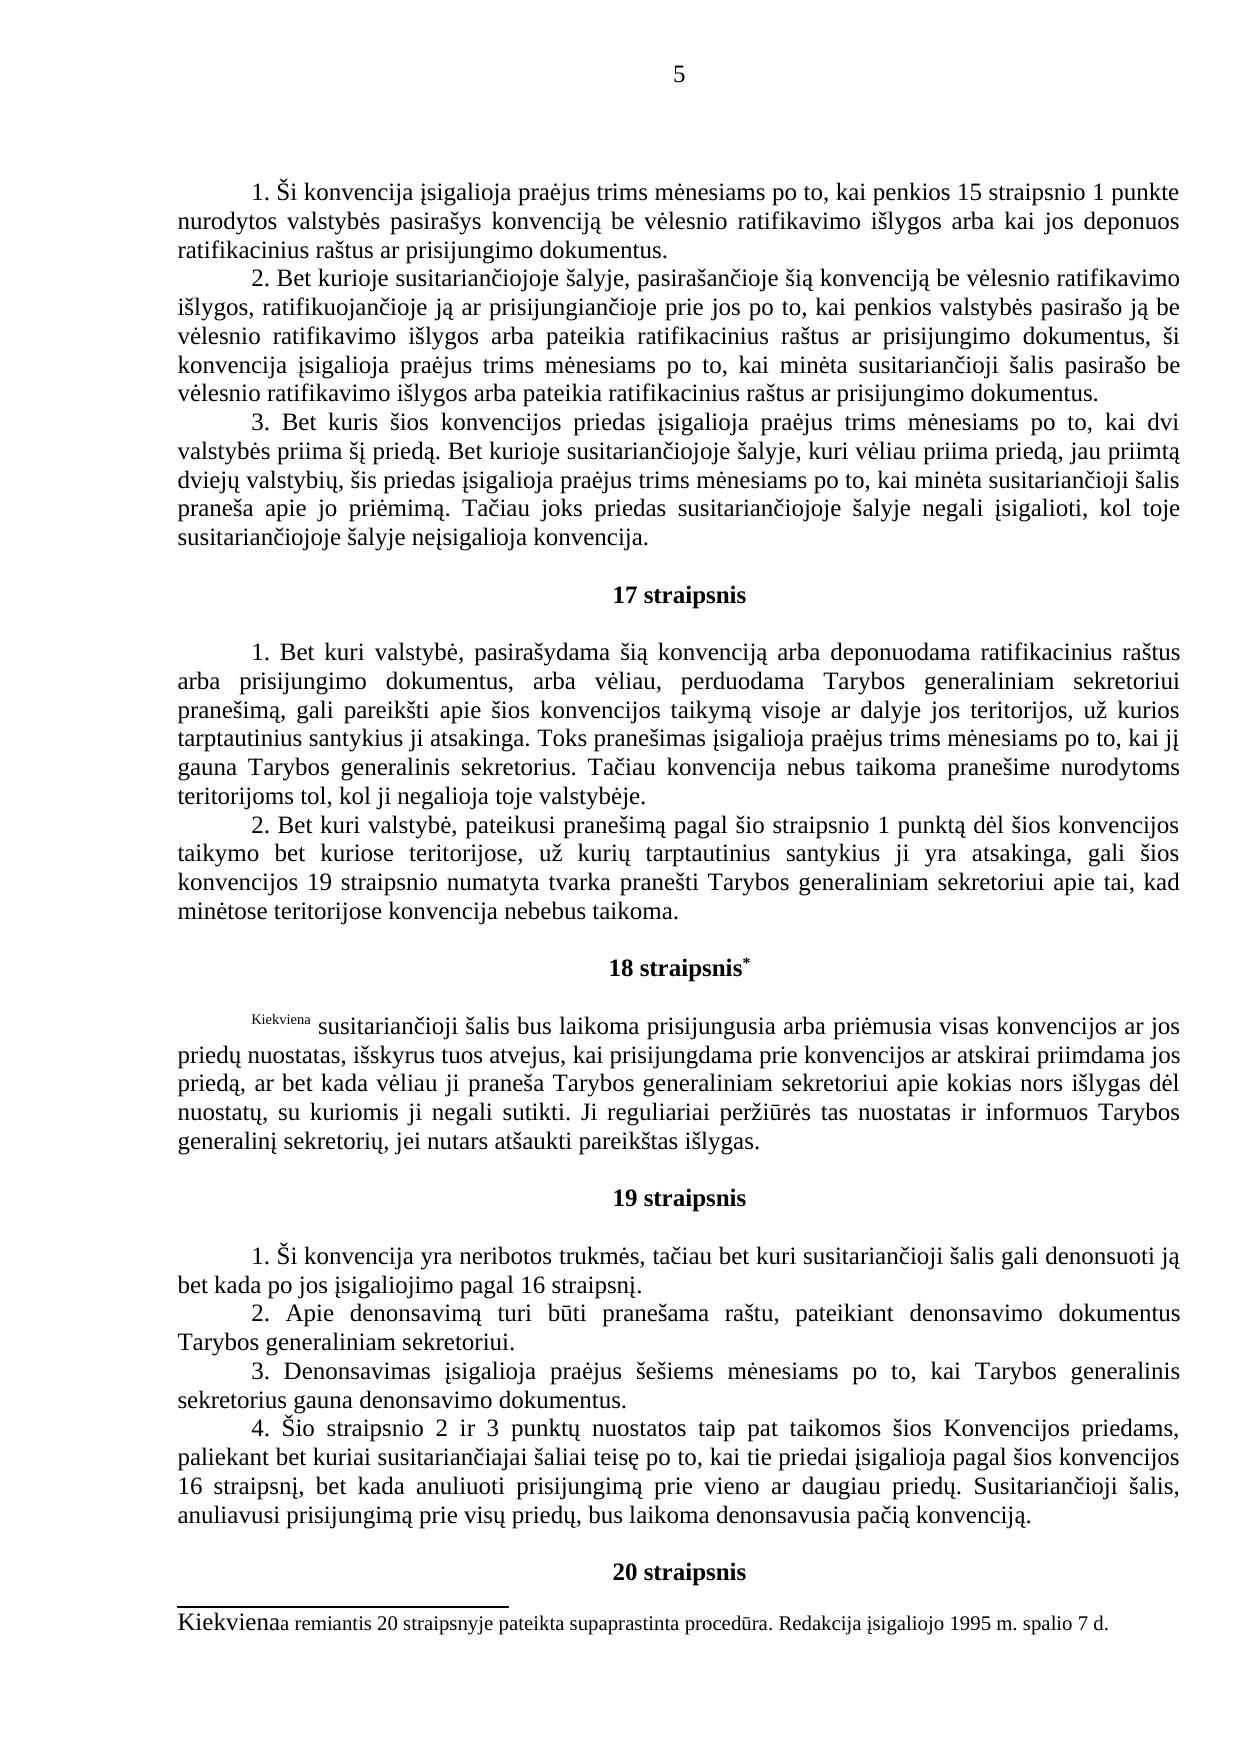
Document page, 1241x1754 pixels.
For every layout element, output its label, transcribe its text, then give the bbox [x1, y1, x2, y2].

text 2. Bet kurioje susitariančiojoje šalyje, pasirašančioje šią konvenciją be vėlesnio ratifikavimo išlygos, ratifikuojančioje ją ar prisijungiančioje prie jos po to, kai penkios valstybės pasirašo ją be vėlesnio ratifikavimo išlygos arba pateikia ratifikacinius raštus ar prisijungimo dokumentus, ši konvencija įsigalioja praėjus trims mėnesiams po to, kai minėta susitariančioji šalis pasirašo be vėlesnio ratifikavimo išlygos arba pateikia ratifikacinius raštus ar prisijungimo dokumentus. [177, 263, 1181, 407]
text 1. Ši konvencija įsigalioja praėjus trims mėnesiams po to, kai penkios 15 straipsnio 1 punkte nurodytos valstybės pasirašys konvenciją be vėlesnio ratifikavimo išlygos arba kai jos deponuos ratifikacinius raštus ar prisijungimo dokumentus. [177, 177, 1181, 263]
text 20 straipsnis [177, 1557, 1181, 1586]
text 17 straipsnis [177, 580, 1181, 608]
text 1. Bet kuri valstybė, pasirašydama šią konvenciją arba deponuodama ratifikacinius raštus arba prisijungimo dokumentus, arba vėliau, perduodama Tarybos generaliniam sekretoriui pranešimą, gali pareikšti apie šios konvencijos taikymą visoje ar dalyje jos teritorijos, už kurios tarptautinius santykius ji atsakinga. Toks pranešimas įsigalioja praėjus trims mėnesiams po to, kai jį gauna Tarybos generalinis sekretorius. Tačiau konvencija nebus taikoma pranešime nurodytoms teritorijoms tol, kol ji negalioja toje valstybėje. [177, 637, 1181, 810]
text 2. Bet kuri valstybė, pateikusi pranešimą pagal šio straipsnio 1 punktą dėl šios konvencijos taikymo bet kuriose teritorijose, už kurių tarptautinius santykius ji yra atsakinga, gali šios konvencijos 19 straipsnio numatyta tvarka pranešti Tarybos generaliniam sekretoriui apie tai, kad minėtose teritorijose konvencija nebebus taikoma. [177, 810, 1181, 925]
text 18 straipsnis* [177, 953, 1181, 982]
text 1. Ši konvencija yra neribotos trukmės, tačiau bet kuri susitariančioji šalis gali denonsuoti ją bet kada po jos įsigaliojimo pagal 16 straipsnį. [177, 1241, 1181, 1298]
text susitariančioji šalis bus laikoma prisijungusia arba priėmusia visas konvencijos ar jos priedų nuostatas, išskyrus tuos atvejus, kai prisijungdama prie konvencijos ar atskirai priimdama jos priedą, ar bet kada vėliau ji praneša Tarybos generaliniam sekretoriui apie kokias nors išlygas dėl nuostatų, su kuriomis ji negali sutikti. Ji reguliariai peržiūrės tas nuostatas ir informuos Tarybos generalinį sekretorių, jei nutars atšaukti pareikštas išlygas. [177, 1011, 1181, 1155]
text a remiantis 20 straipsnyje pateikta supaprastinta procedūra. Redakcija įsigaliojo 1995 m. spalio 7 d. [177, 1607, 1181, 1636]
text 3. Bet kuris šios konvencijos priedas įsigalioja praėjus trims mėnesiams po to, kai dvi valstybės priima šį priedą. Bet kurioje susitariančiojoje šalyje, kuri vėliau priima priedą, jau priimtą dviejų valstybių, šis priedas įsigalioja praėjus trims mėnesiams po to, kai minėta susitariančioji šalis praneša apie jo priėmimą. Tačiau joks priedas susitariančiojoje šalyje negali įsigalioti, kol toje susitariančiojoje šalyje neįsigalioja konvencija. [177, 407, 1181, 551]
text 2. Apie denonsavimą turi būti pranešama raštu, pateikiant denonsavimo dokumentus Tarybos generaliniam sekretoriui. [177, 1298, 1181, 1356]
text 4. Šio straipsnio 2 ir 3 punktų nuostatos taip pat taikomos šios Konvencijos priedams, paliekant bet kuriai susitariančiajai šaliai teisę po to, kai tie priedai įsigalioja pagal šios konvencijos 16 straipsnį, bet kada anuliuoti prisijungimą prie vieno ar daugiau priedų. Susitariančioji šalis, anuliavusi prisijungimą prie visų priedų, bus laikoma denonsavusia pačią konvenciją. [177, 1413, 1181, 1528]
text 3. Denonsavimas įsigalioja praėjus šešiems mėnesiams po to, kai Tarybos generalinis sekretorius gauna denonsavimo dokumentus. [177, 1356, 1181, 1413]
text 19 straipsnis [177, 1183, 1181, 1212]
